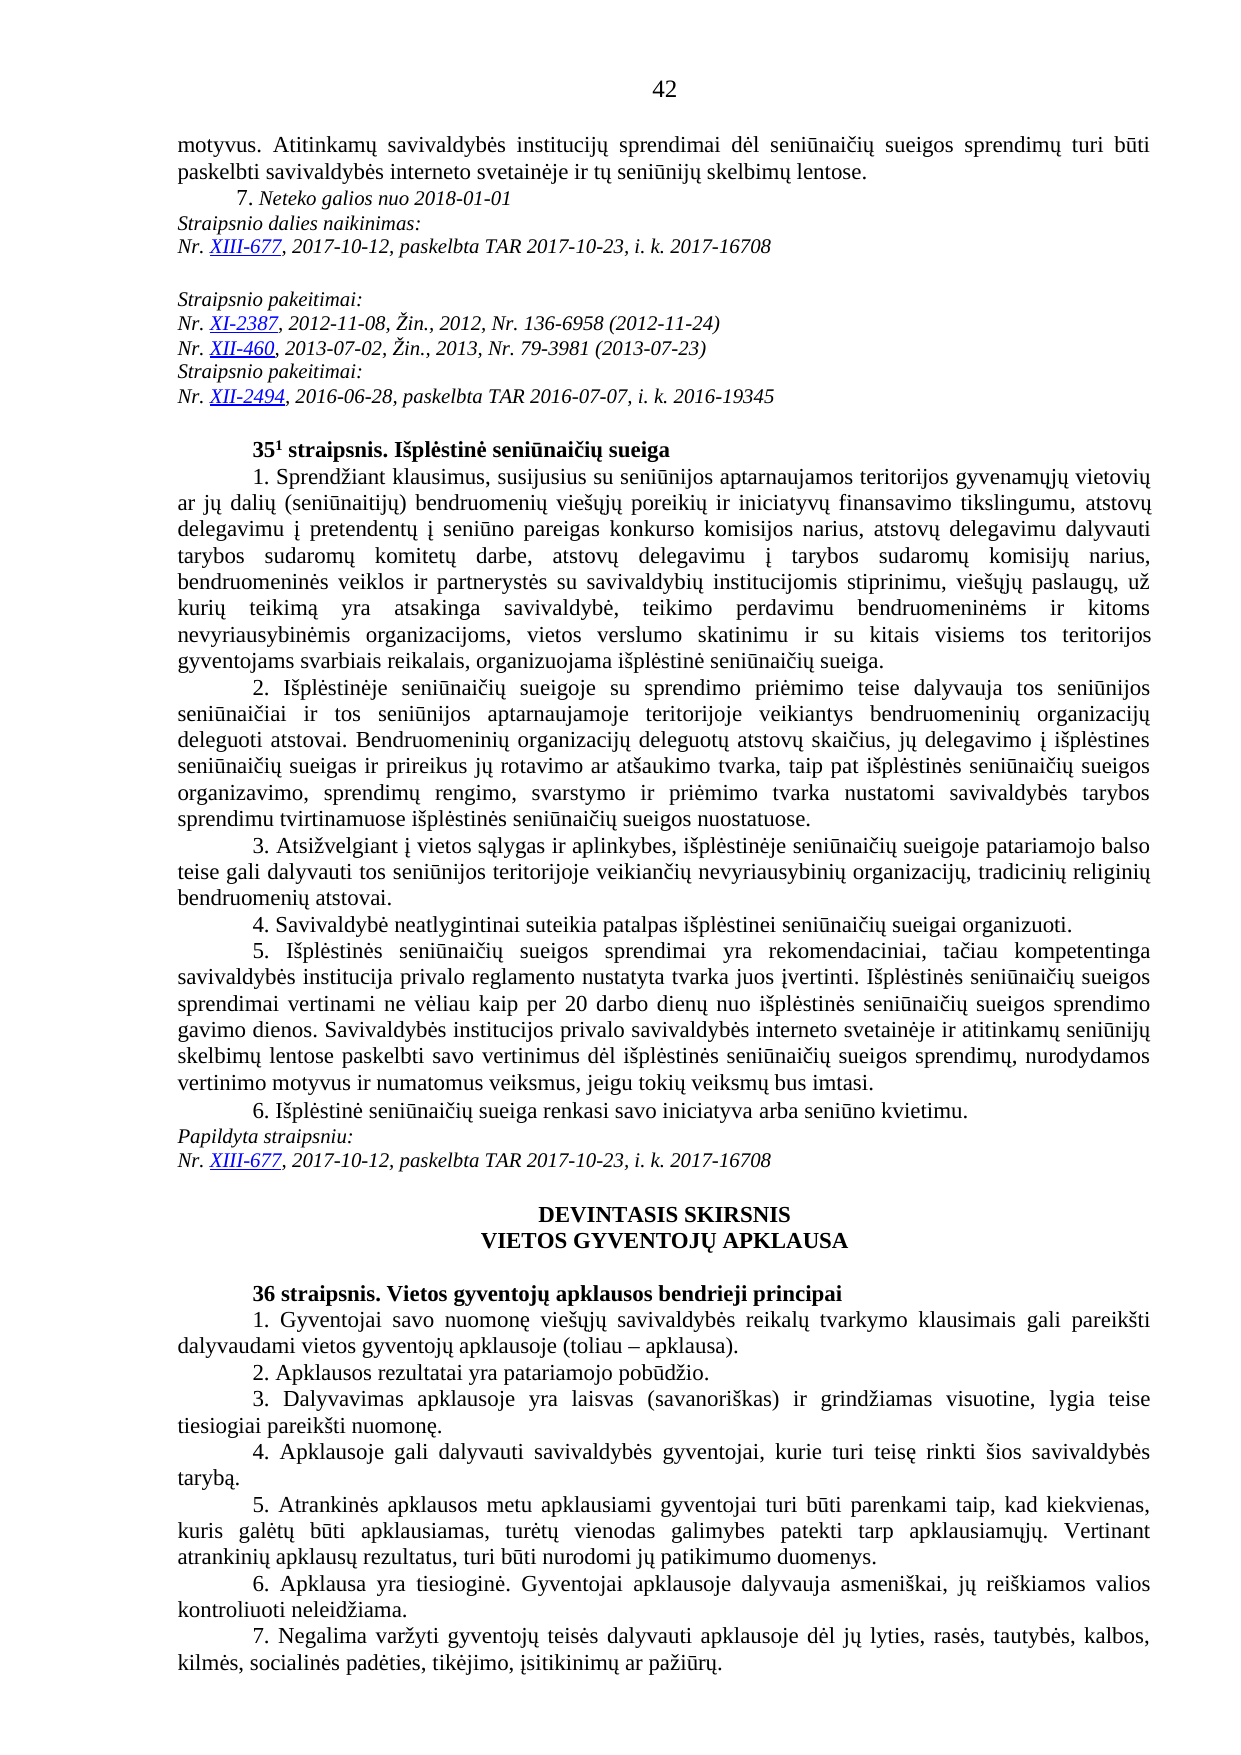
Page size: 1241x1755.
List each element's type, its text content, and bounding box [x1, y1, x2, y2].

text 1. Gyventojai savo nuomonę viešųjų savivaldybės reikalų tvarkymo klausimais gali pareikšti dalyvaudami vietos gyventojų apklausoje (toliau – apklausa). [177, 1306, 1152, 1359]
text 5. Atrankinės apklausos metu apklausiami gyventojai turi būti parenkami taip, kad kiekvienas, kuris galėtų būti apklausiamas, turėtų vienodas galimybes patekti tarp apklausiamųjų. Vertinant atrankinių apklausų rezultatus, turi būti nurodomi jų patikimumo duomenys. [177, 1491, 1152, 1570]
text 4. Apklausoje gali dalyvauti savivaldybės gyventojai, kurie turi teisę rinkti šios savivaldybės tarybą. [177, 1438, 1152, 1491]
text 6. Išplėstinė seniūnaičių sueiga renkasi savo iniciatyva arba seniūno kvietimu. [177, 1095, 1152, 1124]
text Straipsnio dalies naikinimas: [177, 210, 1152, 234]
text motyvus. Atitinkamų savivaldybės institucijų sprendimai dėl seniūnaičių sueigos sprendimų turi būti paskelbti savivaldybės interneto svetainėje ir tų seniūnijų skelbimų lentose. [177, 131, 1152, 184]
text 7. Negalima varžyti gyventojų teisės dalyvauti apklausoje dėl jų lyties, rasės, tautybės, kalbos, kilmės, socialinės padėties, tikėjimo, įsitikinimų ar pažiūrų. [177, 1622, 1152, 1675]
text Nr. XII-2494, 2016-06-28, paskelbta TAR 2016-07-07, i. k. 2016-19345 [177, 383, 1152, 408]
text 3. Dalyvavimas apklausoje yra laisvas (savanoriškas) ir grindžiamas visuotine, lygia teise tiesiogiai pareikšti nuomonę. [177, 1385, 1152, 1438]
text 6. Apklausa yra tiesioginė. Gyventojai apklausoje dalyvauja asmeniškai, jų reiškiamos valios kontroliuoti neleidžiama. [177, 1570, 1152, 1622]
text 36 straipsnis. Vietos gyventojų apklausos bendrieji principai [177, 1280, 1152, 1306]
text Straipsnio pakeitimai: [177, 287, 1152, 311]
text Nr. XIII-677, 2017-10-12, paskelbta TAR 2017-10-23, i. k. 2017-16708 [177, 1148, 1152, 1172]
text 2. Apklausos rezultatai yra patariamojo pobūdžio. [177, 1359, 1152, 1385]
text Nr. XI-2387, 2012-11-08, Žin., 2012, Nr. 136-6958 (2012-11-24) [177, 311, 1152, 335]
text 2. Išplėstinėje seniūnaičių sueigoje su sprendimo priėmimo teise dalyvauja tos seniūnijos seniūnaičiai ir tos seniūnijos aptarnaujamoje teritorijoje veikiantys bendruomeninių organizacijų deleguoti atstovai. Bendruomeninių organizacijų deleguotų atstovų skaičius, jų delegavimo į išplėstines seniūnaičių sueigas ir prireikus jų rotavimo ar atšaukimo tvarka, taip pat išplėstinės seniūnaičių sueigos organizavimo, sprendimų rengimo, svarstymo ir priėmimo tvarka nustatomi savivaldybės tarybos sprendimu tvirtinamuose išplėstinės seniūnaičių sueigos nuostatuose. [177, 673, 1152, 832]
text 7. Neteko galios nuo 2018-01-01 [177, 184, 1152, 210]
text VIETOS GYVENTOJŲ APKLAUSA [177, 1227, 1152, 1253]
text Nr. XIII-677, 2017-10-12, paskelbta TAR 2017-10-23, i. k. 2017-16708 [177, 234, 1152, 258]
text Papildyta straipsniu: [177, 1124, 1152, 1148]
text 5. Išplėstinės seniūnaičių sueigos sprendimai yra rekomendaciniai, tačiau kompetentinga savivaldybės institucija privalo reglamento nustatyta tvarka juos įvertinti. Išplėstinės seniūnaičių sueigos sprendimai vertinami ne vėliau kaip per 20 darbo dienų nuo išplėstinės seniūnaičių sueigos sprendimo gavimo dienos. Savivaldybės institucijos privalo savivaldybės interneto svetainėje ir atitinkamų seniūnijų skelbimų lentose paskelbti savo vertinimus dėl išplėstinės seniūnaičių sueigos sprendimų, nurodydamos vertinimo motyvus ir numatomus veiksmus, jeigu tokių veiksmų bus imtasi. [177, 937, 1152, 1095]
text 1. Sprendžiant klausimus, susijusius su seniūnijos aptarnaujamos teritorijos gyvenamųjų vietovių ar jų dalių (seniūnaitijų) bendruomenių viešųjų poreikių ir iniciatyvų finansavimo tikslingumu, atstovų delegavimu į pretendentų į seniūno pareigas konkurso komisijos narius, atstovų delegavimu dalyvauti tarybos sudaromų komitetų darbe, atstovų delegavimu į tarybos sudaromų komisijų narius, bendruomeninės veiklos ir partnerystės su savivaldybių institucijomis stiprinimu, viešųjų paslaugų, už kurių teikimą yra atsakinga savivaldybė, teikimo perdavimu bendruomeninėms ir kitoms nevyriausybinėmis organizacijoms, vietos verslumo skatinimu ir su kitais visiems tos teritorijos gyventojams svarbiais reikalais, organizuojama išplėstinė seniūnaičių sueiga. [177, 463, 1152, 673]
text 351 straipsnis. Išplėstinė seniūnaičių sueiga [177, 436, 1152, 463]
text DEVINTASIS SKIRSNIS [177, 1201, 1152, 1227]
text Straipsnio pakeitimai: [177, 359, 1152, 383]
text 4. Savivaldybė neatlygintinai suteikia patalpas išplėstinei seniūnaičių sueigai organizuoti. [177, 911, 1152, 937]
text 3. Atsižvelgiant į vietos sąlygas ir aplinkybes, išplėstinėje seniūnaičių sueigoje patariamojo balso teise gali dalyvauti tos seniūnijos teritorijoje veikiančių nevyriausybinių organizacijų, tradicinių religinių bendruomenių atstovai. [177, 832, 1152, 911]
text Nr. XII-460, 2013-07-02, Žin., 2013, Nr. 79-3981 (2013-07-23) [177, 335, 1152, 359]
